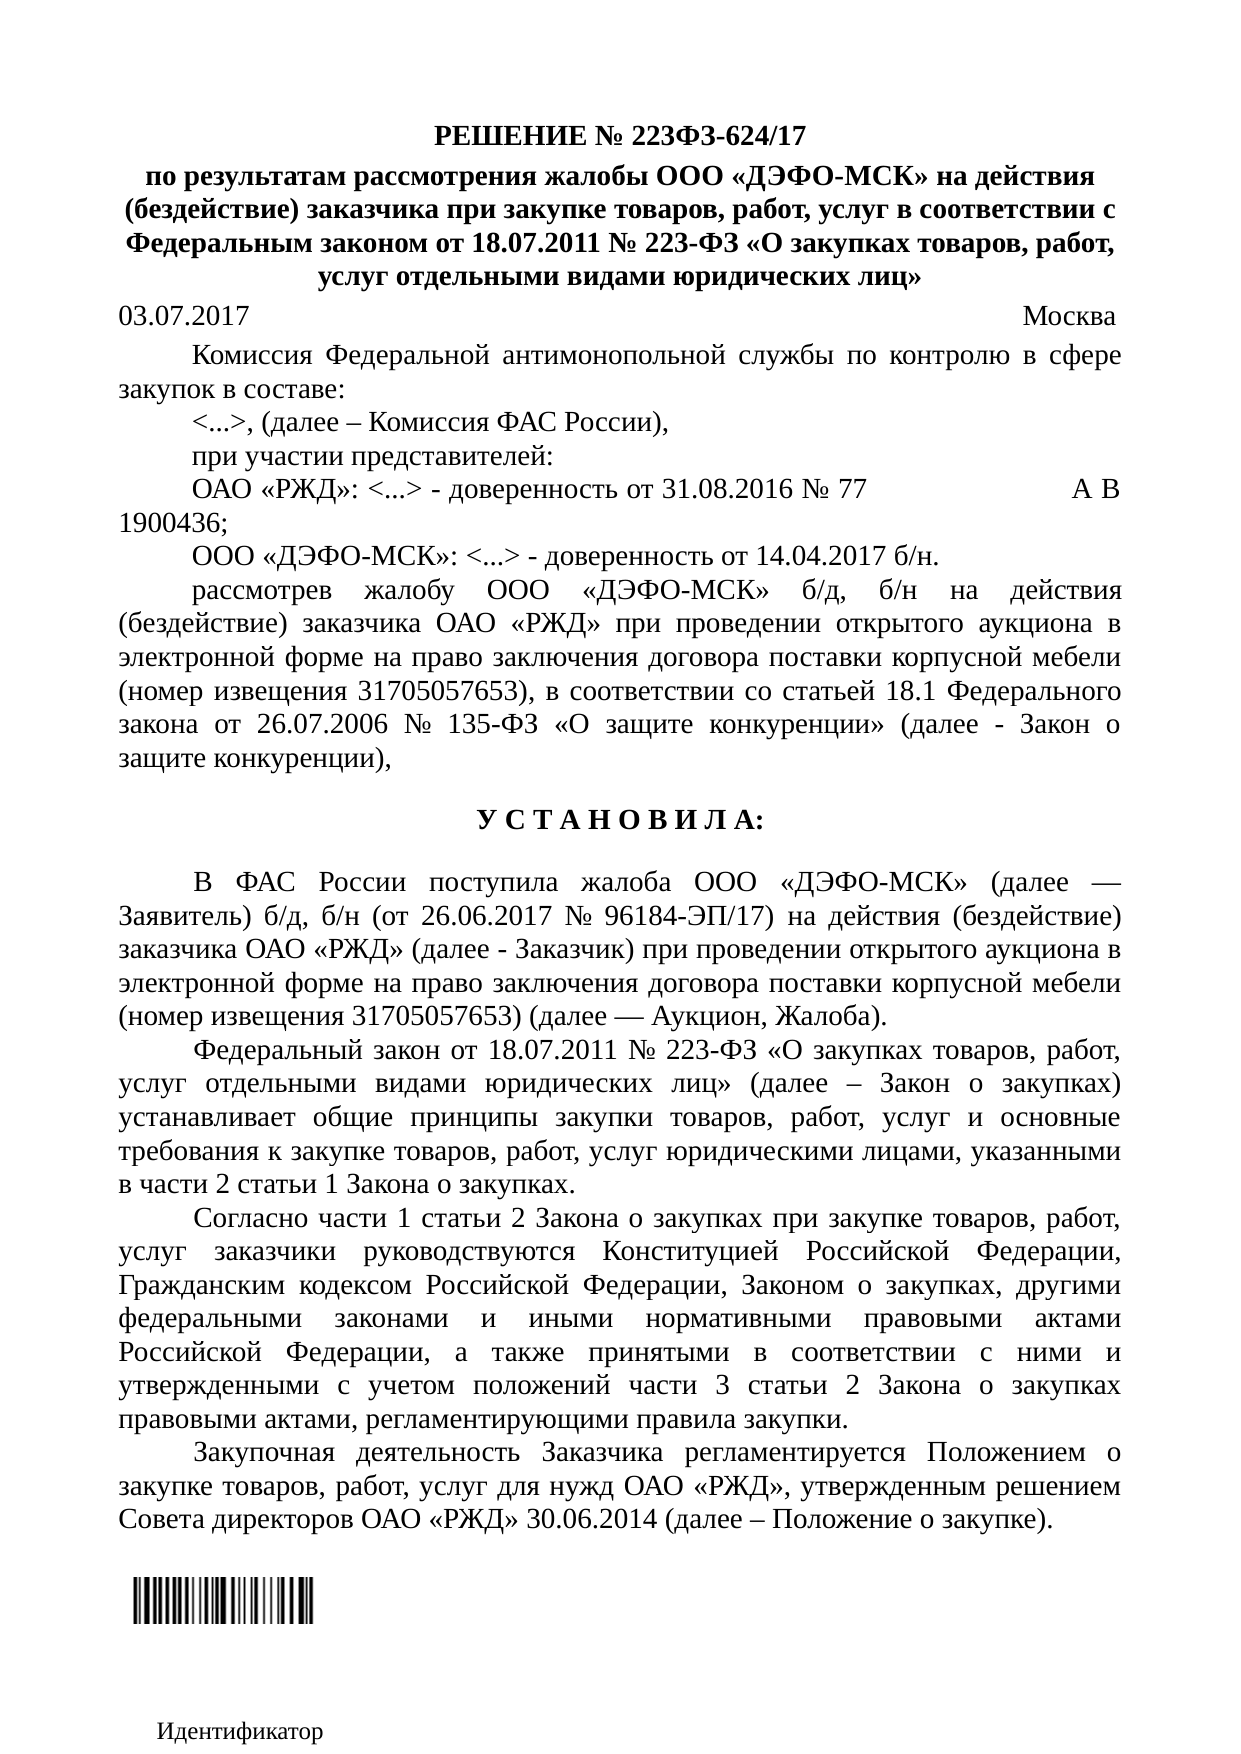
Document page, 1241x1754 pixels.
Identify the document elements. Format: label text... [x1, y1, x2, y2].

text по результатам рассмотрения жалобы ООО «ДЭФО-МСК» на действия (бездействие) заказчика при закупке товаров, работ, услуг в соответствии с Федеральным законом от 18.07.2011 № 223-ФЗ «О закупках товаров, работ, услуг отдельными видами юридических лиц» [118, 158, 1122, 292]
text Комиссия Федеральной антимонопольной службы по контролю в сфере закупок в составе: [118, 337, 1122, 404]
text РЕШЕНИЕ № 223ФЗ-624/17 [118, 118, 1122, 152]
text У С Т А Н О В И Л А: [118, 802, 1122, 836]
text Федеральный закон от 18.07.2011 № 223-ФЗ «О закупках товаров, работ, услуг отдельными видами юридических лиц» (далее – Закон о закупках) устанавливает общие принципы закупки товаров, работ, услуг и основные требования к закупке товаров, работ, услуг юридическими лицами, указанными в части 2 статьи 1 Закона о закупках. [118, 1032, 1122, 1200]
text Закупочная деятельность Заказчика регламентируется Положением о закупке товаров, работ, услуг для нужд ОАО «РЖД», утвержденным решением Совета директоров ОАО «РЖД» 30.06.2014 (далее – Положение о закупке). [118, 1434, 1122, 1535]
text В ФАС России поступила жалоба ООО «ДЭФО-МСК» (далее — Заявитель) б/д, б/н (от 26.06.2017 № 96184-ЭП/17) на действия (бездействие) заказчика ОАО «РЖД» (далее - Заказчик) при проведении открытого аукциона в электронной форме на право заключения договора поставки корпусной мебели (номер извещения 31705057653) (далее — Аукцион, Жалоба). [118, 864, 1122, 1032]
text ОАО «РЖД»: <...> - доверенность от 31.08.2016 № 77 А В 1900436; [118, 471, 1122, 538]
picture [118, 1577, 331, 1624]
text рассмотрев жалобу ООО «ДЭФО-МСК» б/д, б/н на действия (бездействие) заказчика ОАО «РЖД» при проведении открытого аукциона в электронной форме на право заключения договора поставки корпусной мебели (номер извещения 31705057653), в соответствии со статьей 18.1 Федерального закона от 26.07.2006 № 135-ФЗ «О защите конкуренции» (далее - Закон о защите конкуренции), [118, 572, 1122, 773]
text ООО «ДЭФО-МСК»: <...> - доверенность от 14.04.2017 б/н. [118, 538, 1122, 572]
text <...>, (далее – Комиссия ФАС России), [118, 404, 1122, 438]
text Согласно части 1 статьи 2 Закона о закупках при закупке товаров, работ, услуг заказчики руководствуются Конституцией Российской Федерации, Гражданским кодексом Российской Федерации, Законом о закупках, другими федеральными законами и иными нормативными правовыми актами Российской Федерации, а также принятыми в соответствии с ними и утвержденными с учетом положений части 3 статьи 2 Закона о закупках правовыми актами, регламентирующими правила закупки. [118, 1200, 1122, 1434]
text 03.07.2017 Москва [118, 298, 1122, 331]
text при участии представителей: [118, 438, 1122, 471]
